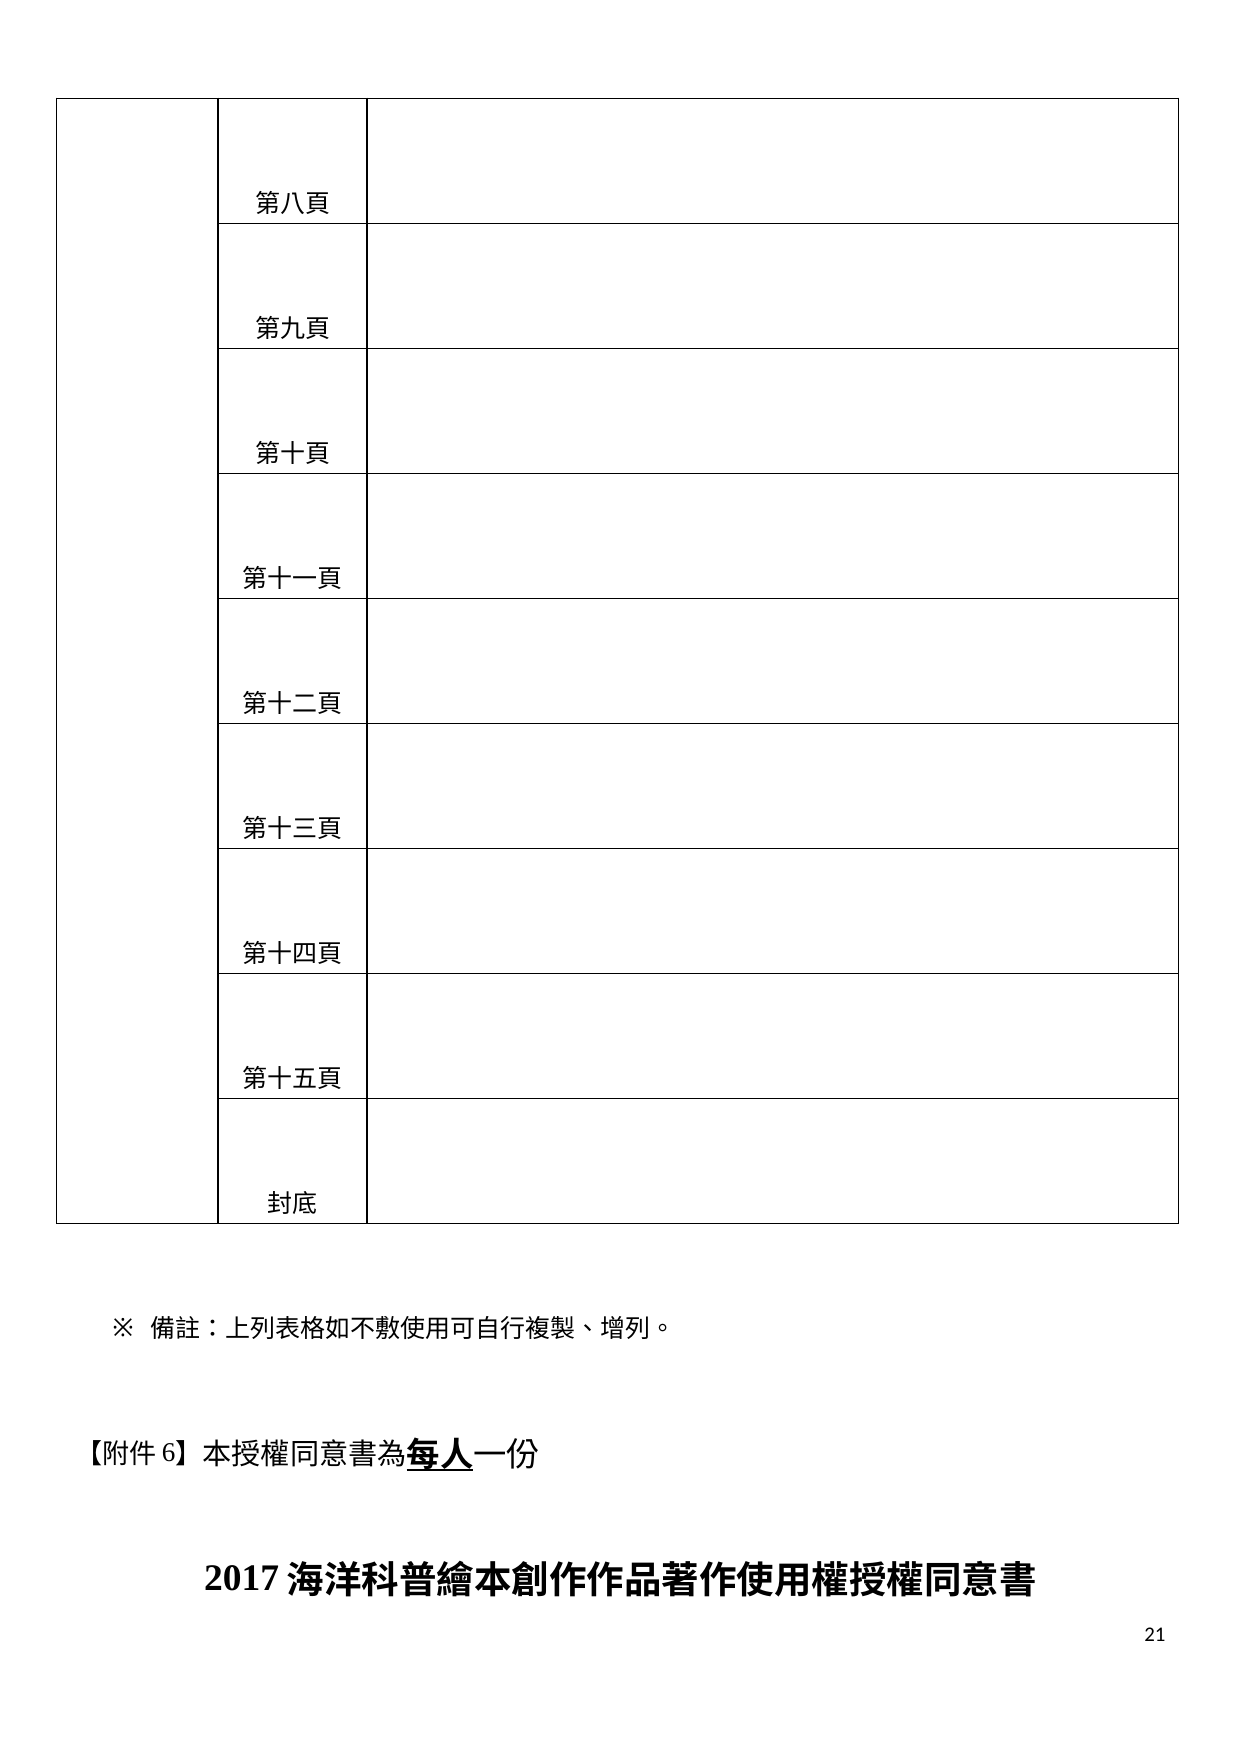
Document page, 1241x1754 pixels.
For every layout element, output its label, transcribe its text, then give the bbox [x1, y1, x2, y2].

table_cell 第十二頁 [219, 599, 366, 722]
text 2017海洋科普繪本創作作品著作使用權授權同意書 [75, 1535, 1165, 1597]
table_cell [368, 724, 1178, 847]
table_cell [368, 99, 1178, 222]
table_cell 封底 [219, 1099, 366, 1222]
list 備註：上列表格如不敷使用可自行複製、增列。 [112, 1285, 1165, 1347]
table_cell [368, 349, 1178, 472]
table_cell [368, 974, 1178, 1097]
table_cell 第十四頁 [219, 849, 366, 972]
table_cell [368, 474, 1178, 597]
table_cell [368, 224, 1178, 347]
table_cell [368, 849, 1178, 972]
table_cell 第九頁 [219, 224, 366, 347]
table_cell [57, 99, 217, 1222]
table_cell 第十三頁 [219, 724, 366, 847]
table_cell 第十五頁 [219, 974, 366, 1097]
table_cell 第十頁 [219, 349, 366, 472]
table_cell [368, 1099, 1178, 1222]
text 【附件6】本授權同意書為每人一份 [75, 1410, 1165, 1472]
table_cell [368, 599, 1178, 722]
table_cell 第八頁 [219, 99, 366, 222]
table_cell 第十一頁 [219, 474, 366, 597]
